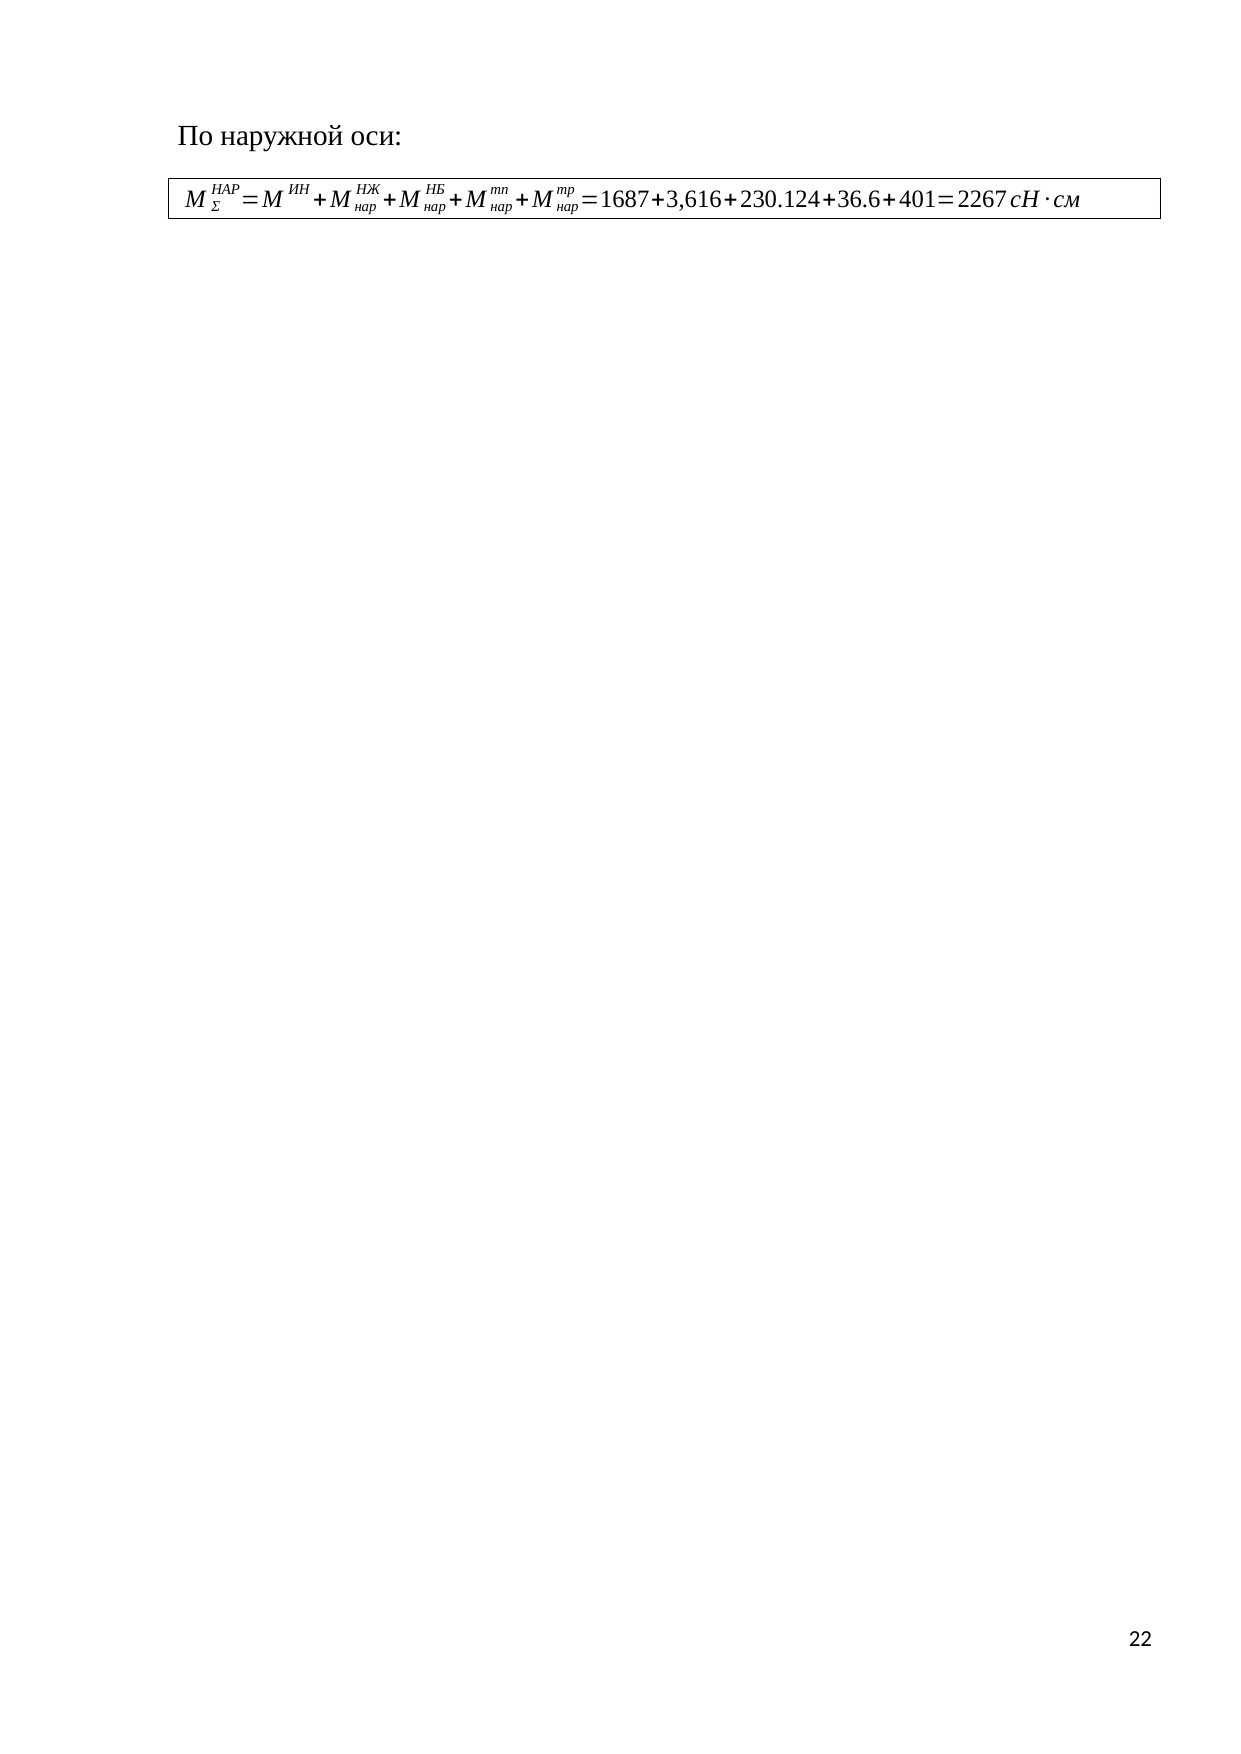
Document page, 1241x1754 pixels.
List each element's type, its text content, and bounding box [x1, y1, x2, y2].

text По наружной оси: [177, 118, 1152, 152]
